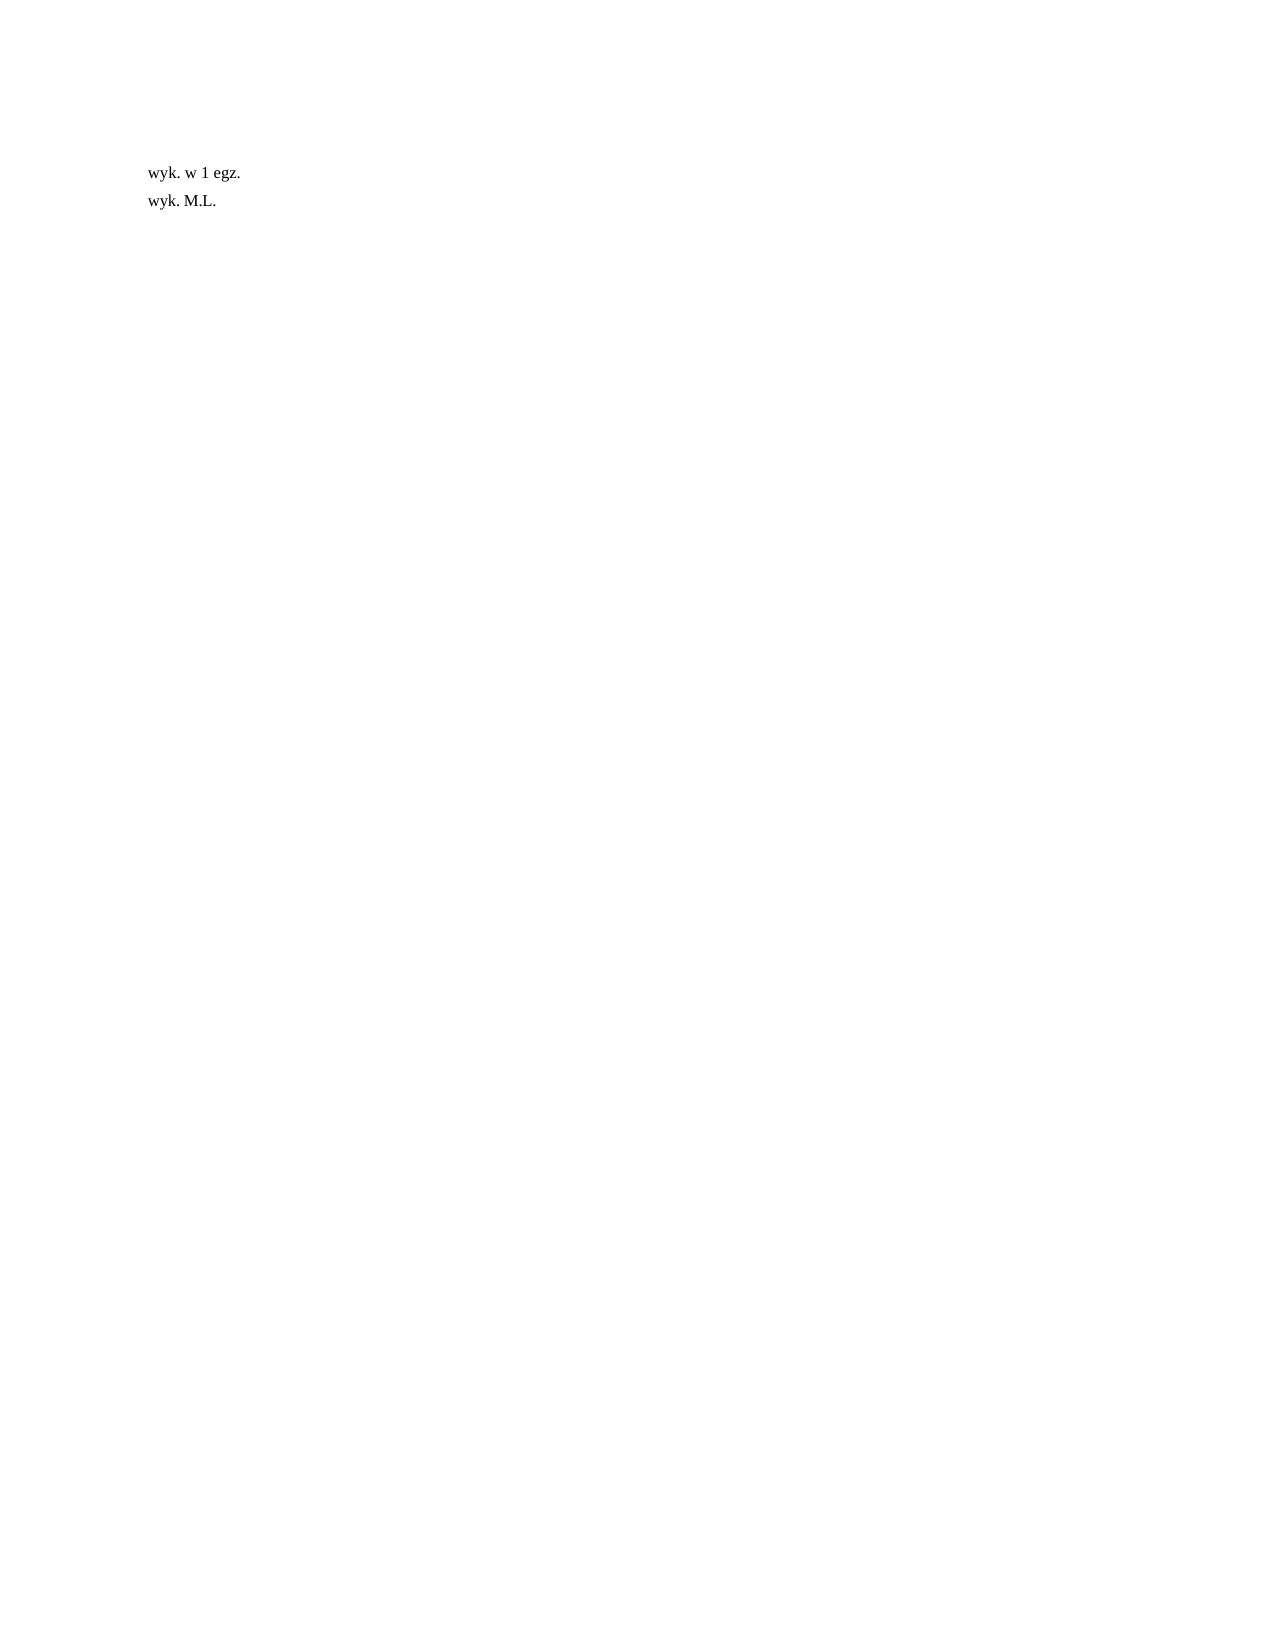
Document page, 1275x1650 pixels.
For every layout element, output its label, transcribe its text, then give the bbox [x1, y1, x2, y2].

text wyk. w 1 egz. [148, 162, 1127, 182]
text wyk. M.L. [148, 191, 1127, 210]
